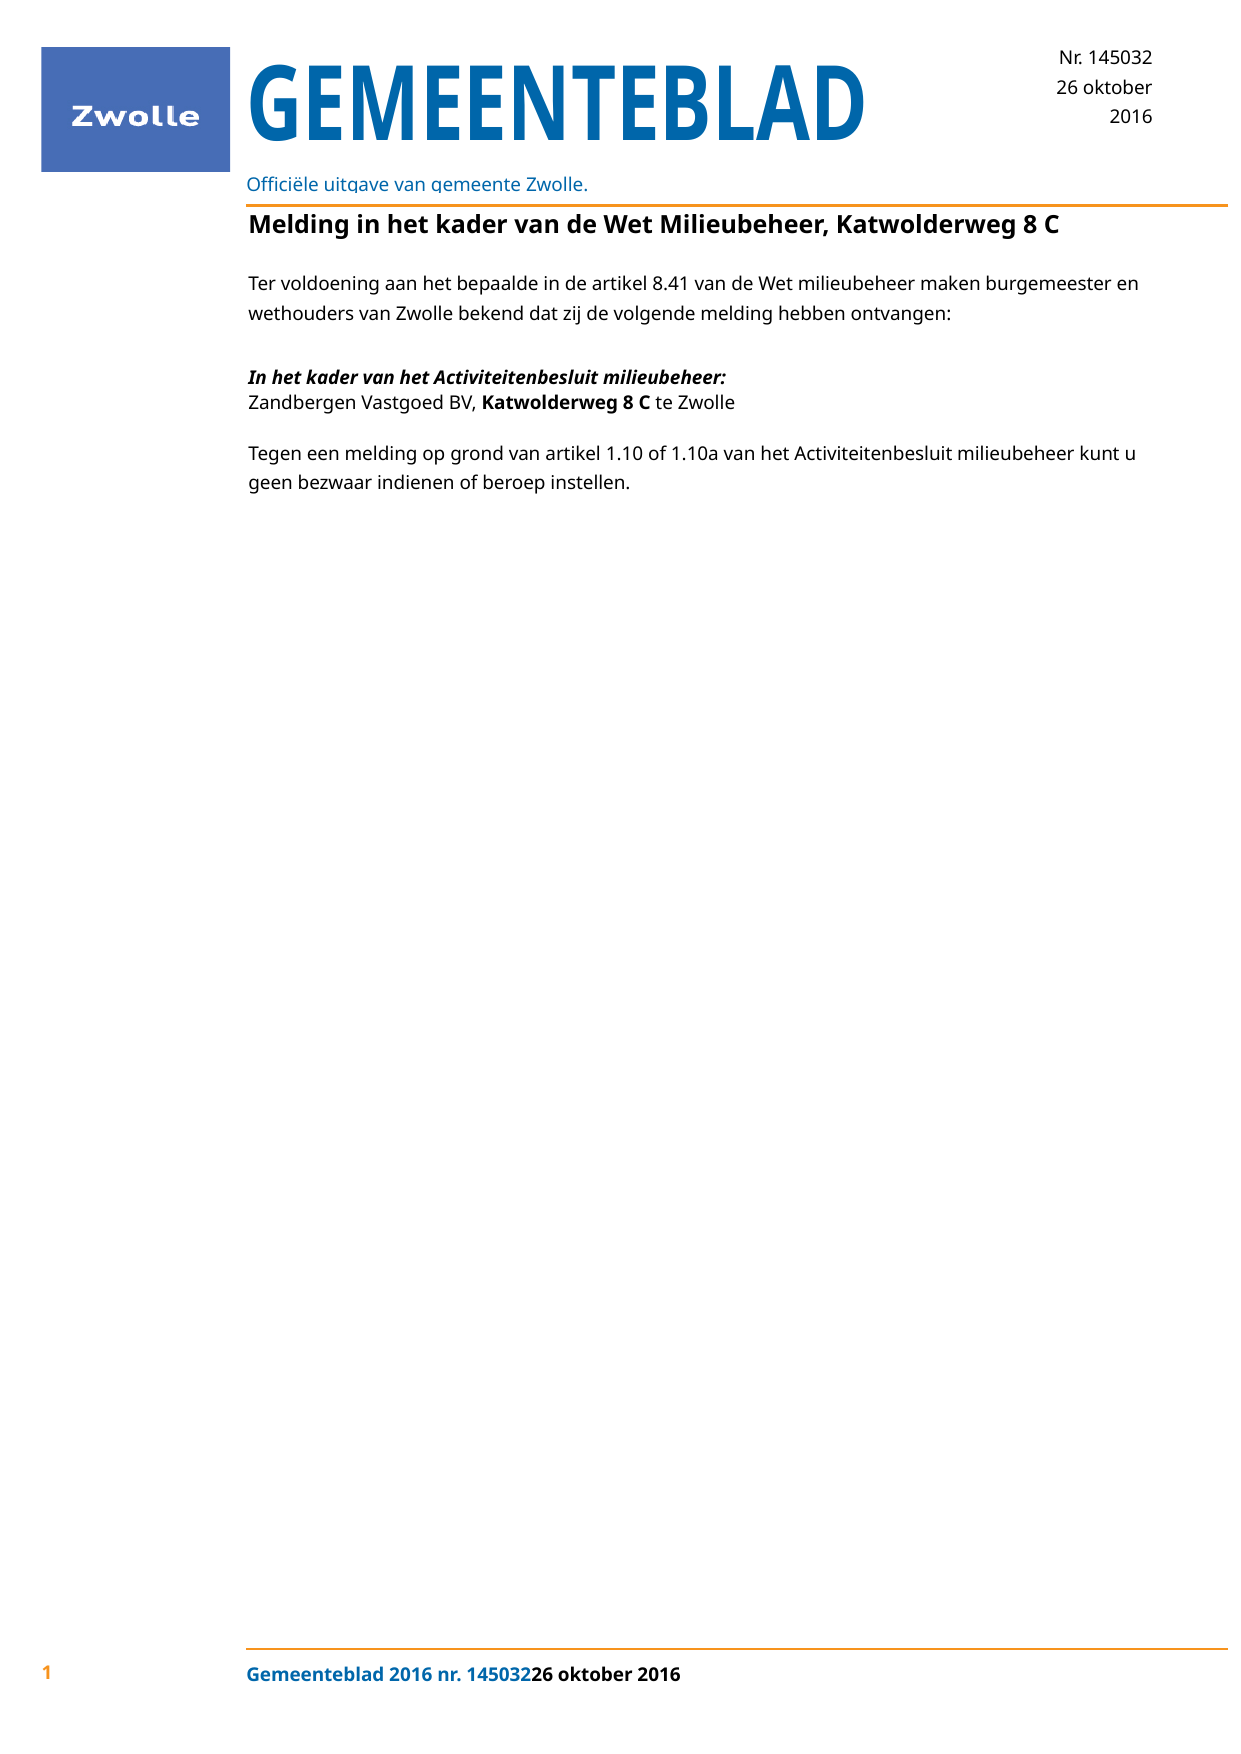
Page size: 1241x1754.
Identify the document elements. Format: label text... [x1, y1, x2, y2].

text Ter voldoening aan het bepaalde in de artikel 8.41 van de Wet milieubeheer maken burgemeester en wethouders van Zwolle bekend dat zij de volgende melding hebben ontvangen: [248, 270, 1152, 326]
picture [41, 47, 231, 172]
text Tegen een melding op grond van artikel 1.10 of 1.10a van het Activiteitenbesluit milieubeheer kunt u geen bezwaar indienen of beroep instellen. [248, 440, 1152, 495]
text Melding in het kader van de Wet Milieubeheer, Katwolderweg 8 C [248, 207, 1152, 241]
text Zandbergen Vastgoed BV, Katwolderweg 8 C te Zwolle [248, 389, 1152, 415]
text In het kader van het Activiteitenbesluit milieubeheer: [248, 364, 1152, 389]
